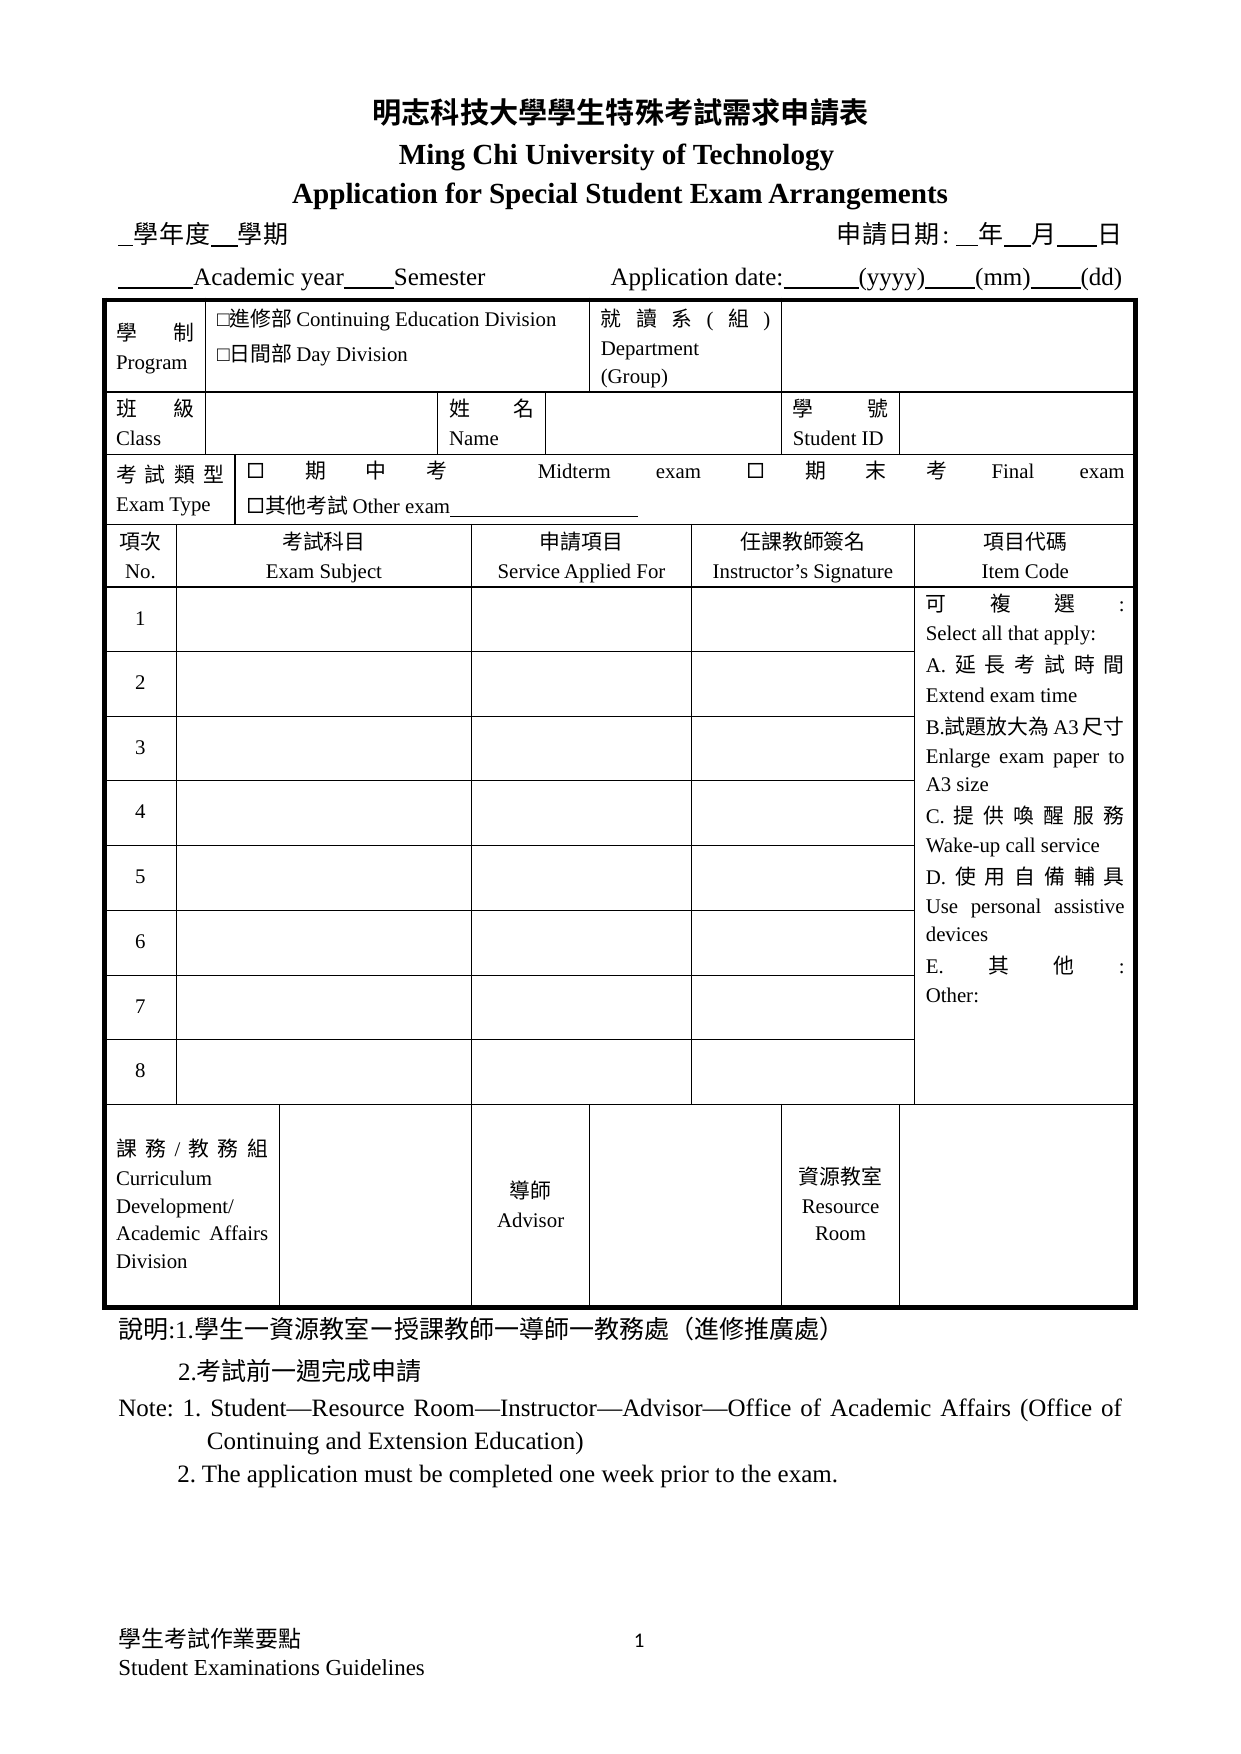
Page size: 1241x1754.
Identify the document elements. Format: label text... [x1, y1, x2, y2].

text 說明:1.學生一資源教室ー授課教師一導師一教務處（進修推廣處） [118, 1310, 1122, 1346]
table_cell [472, 588, 691, 651]
table_cell 8 [107, 1040, 176, 1104]
table_cell 任課教師簽名 Instructor’s Signature [692, 525, 914, 586]
table_cell [280, 1105, 471, 1305]
table_cell 5 [107, 846, 176, 910]
table_cell [692, 717, 914, 780]
table_cell [177, 911, 471, 974]
table_cell 導師 Advisor [472, 1105, 589, 1305]
table_cell 期中考 Midterm exam 期末考Final exam 其他考試Other exam [236, 455, 1133, 524]
table_cell [472, 781, 691, 845]
table_cell [472, 976, 691, 1039]
table_cell [546, 393, 781, 454]
table_header □進修部Continuing Education Division □日間部Day Division [206, 302, 589, 391]
table_cell [590, 1105, 781, 1305]
table_cell 6 [107, 911, 176, 974]
table_header 學制 Program [107, 302, 205, 391]
table_cell [900, 1105, 1133, 1305]
table_cell [472, 846, 691, 910]
text 2.考試前一週完成申請 [178, 1351, 1122, 1387]
table_cell 考試科目 Exam Subject [177, 525, 471, 586]
table_cell [472, 1040, 691, 1104]
text Note: 1. Student—Resource Room—Instructor—Advisor—Office of Academic Affairs (Office of Continuing and Extension Education) [118, 1393, 1122, 1455]
table_cell [177, 781, 471, 845]
table_cell [177, 976, 471, 1039]
table_cell [472, 911, 691, 974]
table_cell 項次 No. [107, 525, 176, 586]
table_cell [177, 846, 471, 910]
table_cell [692, 846, 914, 910]
table_cell [900, 393, 1133, 454]
table_cell 2 [107, 652, 176, 716]
table_cell 班級 Class [107, 393, 205, 454]
table_cell 姓名 Name [438, 393, 545, 454]
table_cell [692, 588, 914, 651]
table_cell 4 [107, 781, 176, 845]
table_cell [472, 652, 691, 716]
text 學年度 學期 申請日期: 年 月 日 Academic year Semester Application date: (yyyy) (mm) (dd) [118, 214, 1122, 292]
table_cell [472, 717, 691, 780]
table_cell 3 [107, 717, 176, 780]
table_cell 課務/教務組 Curriculum Development/ Academic Affairs Division [107, 1105, 279, 1305]
table_cell [692, 781, 914, 845]
table_cell 學號 Student ID [782, 393, 899, 454]
table_cell [692, 652, 914, 716]
text Application for Special Student Exam Arrangements [118, 176, 1122, 209]
table_cell 資源教室 Resource Room [782, 1105, 899, 1305]
table_header [782, 302, 1133, 391]
table_cell 考試類型 Exam Type [107, 455, 234, 524]
table_cell [177, 1040, 471, 1104]
table_header 就讀系(組) Department (Group) [590, 302, 781, 391]
table_cell [692, 1040, 914, 1104]
table_cell [692, 911, 914, 974]
text 2. The application must be completed one week prior to the exam. [177, 1459, 1122, 1488]
table_cell 申請項目 Service Applied For [472, 525, 691, 586]
table_cell 項目代碼 Item Code [915, 525, 1133, 586]
table_cell [692, 976, 914, 1039]
table_cell [177, 717, 471, 780]
table_cell 可複選: Select all that apply: A.延長考試時間 Extend exam time B.試題放大為A3尺寸 Enlarge exam paper to A3 size C.提供喚醒服務 Wake-up call service D.使用自備輔具 Use personal assistive devices E.其他: Other: [915, 588, 1133, 1104]
table_cell 1 [107, 588, 176, 651]
table_cell [206, 393, 437, 454]
table_cell 7 [107, 976, 176, 1039]
text 明志科技大學學生特殊考試需求申請表 Ming Chi University of Technology [118, 90, 1122, 171]
table_cell [177, 588, 471, 651]
table_cell [177, 652, 471, 716]
